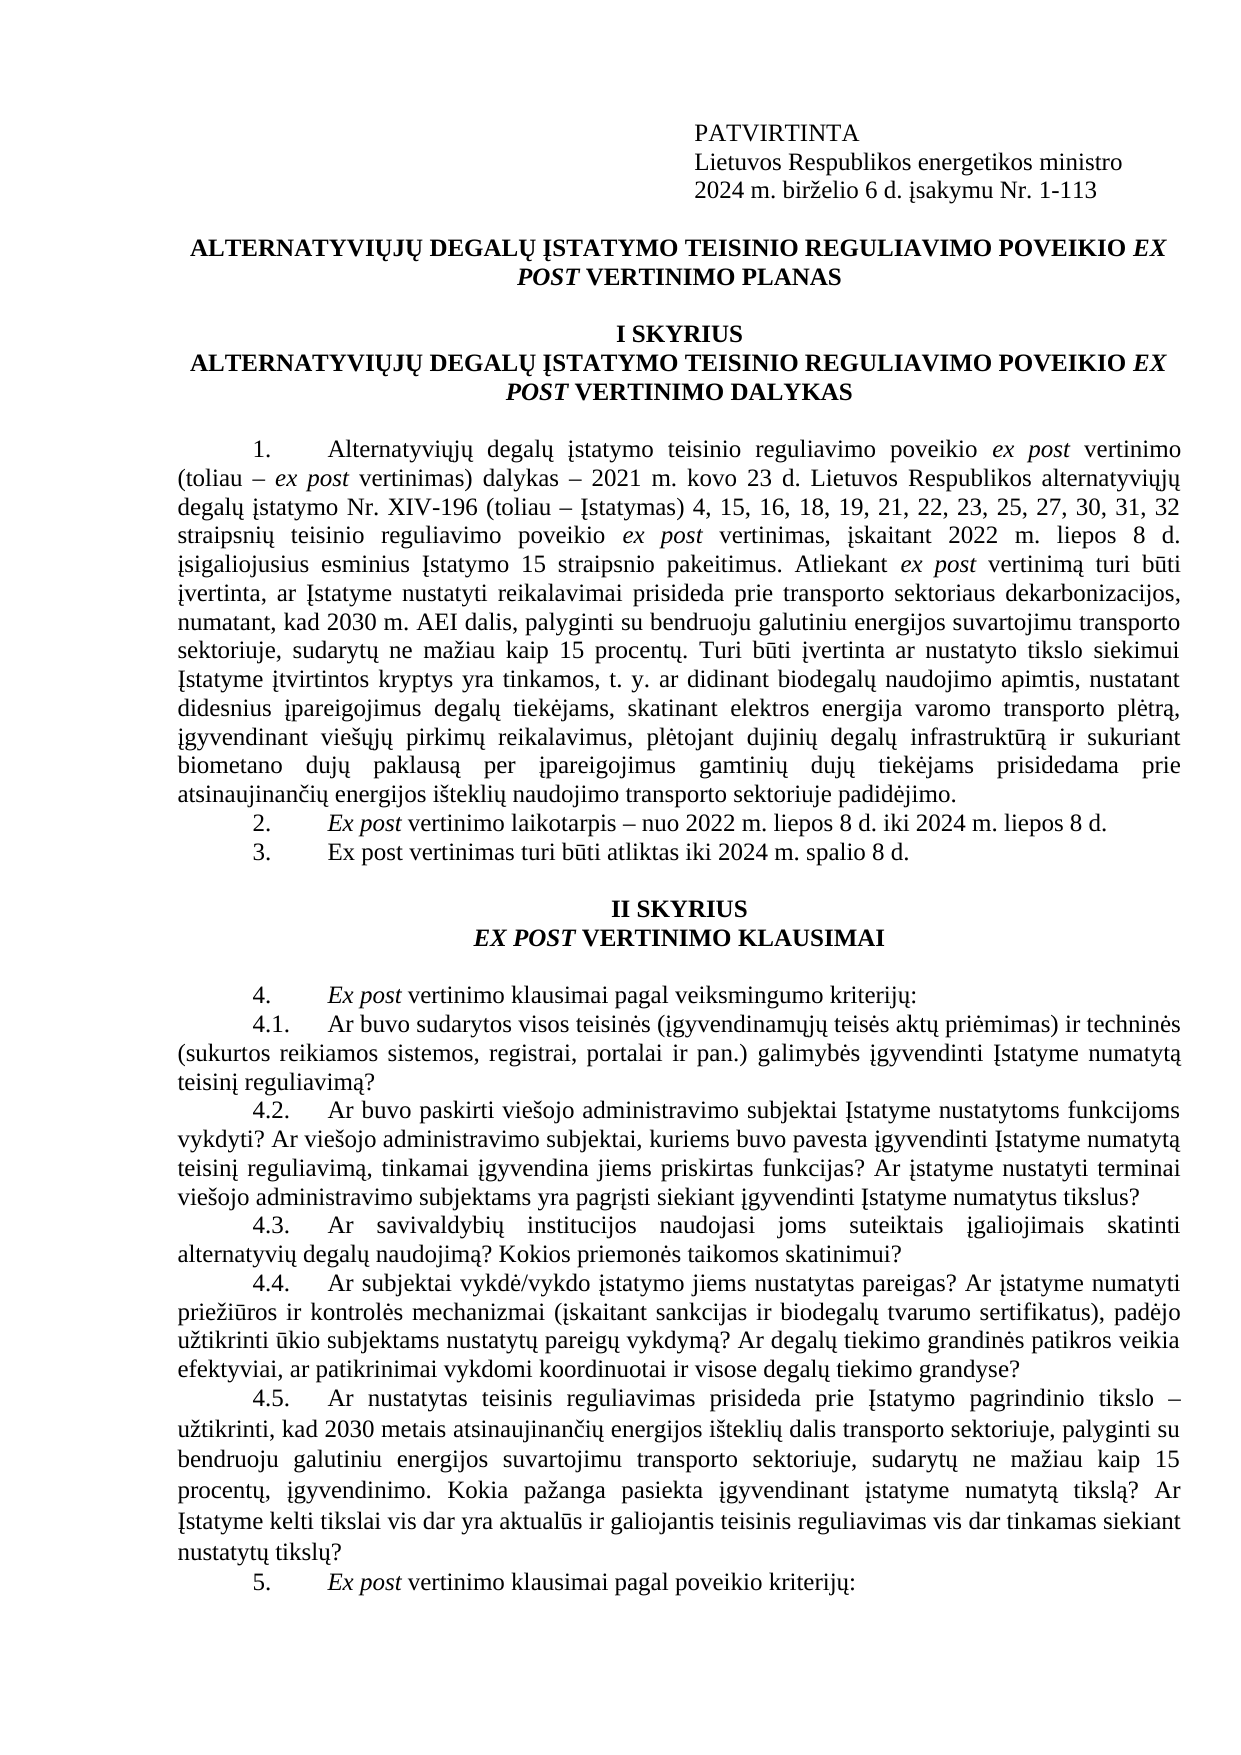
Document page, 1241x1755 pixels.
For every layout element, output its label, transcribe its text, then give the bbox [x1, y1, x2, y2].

text Lietuvos Respublikos energetikos ministro [177, 147, 1181, 176]
text 4.2. Ar buvo paskirti viešojo administravimo subjektai Įstatyme nustatytoms funkcijoms vykdyti? Ar viešojo administravimo subjektai, kuriems buvo pavesta įgyvendinti Įstatyme numatytą teisinį reguliavimą, tinkamai įgyvendina jiems priskirtas funkcijas? Ar įstatyme nustatyti terminai viešojo administravimo subjektams yra pagrįsti siekiant įgyvendinti Įstatyme numatytus tikslus? [177, 1096, 1181, 1211]
text 3. Ex post vertinimas turi būti atliktas iki 2024 m. spalio 8 d. [177, 837, 1181, 866]
text II SKYRIUS [177, 894, 1181, 923]
text 1. Alternatyviųjų degalų įstatymo teisinio reguliavimo poveikio ex post vertinimo (toliau – ex post vertinimas) dalykas – 2021 m. kovo 23 d. Lietuvos Respublikos alternatyviųjų degalų įstatymo Nr. XIV-196 (toliau – Įstatymas) 4, 15, 16, 18, 19, 21, 22, 23, 25, 27, 30, 31, 32 straipsnių teisinio reguliavimo poveikio ex post vertinimas, įskaitant 2022 m. liepos 8 d. įsigaliojusius esminius Įstatymo 15 straipsnio pakeitimus. Atliekant ex post vertinimą turi būti įvertinta, ar Įstatyme nustatyti reikalavimai prisideda prie transporto sektoriaus dekarbonizacijos, numatant, kad 2030 m. AEI dalis, palyginti su bendruoju galutiniu energijos suvartojimu transporto sektoriuje, sudarytų ne mažiau kaip 15 procentų. Turi būti įvertinta ar nustatyto tikslo siekimui Įstatyme įtvirtintos kryptys yra tinkamos, t. y. ar didinant biodegalų naudojimo apimtis, nustatant didesnius įpareigojimus degalų tiekėjams, skatinant elektros energija varomo transporto plėtrą, įgyvendinant viešųjų pirkimų reikalavimus, plėtojant dujinių degalų infrastruktūrą ir sukuriant biometano dujų paklausą per įpareigojimus gamtinių dujų tiekėjams prisidedama prie atsinaujinančių energijos išteklių naudojimo transporto sektoriuje padidėjimo. [177, 434, 1181, 808]
text PATVIRTINTA [177, 118, 1181, 147]
text ALTERNATYVIŲJŲ DEGALŲ ĮSTATYMO TEISINIO REGULIAVIMO POVEIKIO EX POST VERTINIMO DALYKAS [177, 348, 1181, 406]
text 4.4. Ar subjektai vykdė/vykdo įstatymo jiems nustatytas pareigas? Ar įstatyme numatyti priežiūros ir kontrolės mechanizmai (įskaitant sankcijas ir biodegalų tvarumo sertifikatus), padėjo užtikrinti ūkio subjektams nustatytų pareigų vykdymą? Ar degalų tiekimo grandinės patikros veikia efektyviai, ar patikrinimai vykdomi koordinuotai ir visose degalų tiekimo grandyse? [177, 1268, 1181, 1383]
text ALTERNATYVIŲJŲ DEGALŲ ĮSTATYMO TEISINIO REGULIAVIMO POVEIKIO EX POST VERTINIMO PLANAS [177, 233, 1181, 291]
text 4.1. Ar buvo sudarytos visos teisinės (įgyvendinamųjų teisės aktų priėmimas) ir techninės (sukurtos reikiamos sistemos, registrai, portalai ir pan.) galimybės įgyvendinti Įstatyme numatytą teisinį reguliavimą? [177, 1009, 1181, 1096]
text 5. Ex post vertinimo klausimai pagal poveikio kriterijų: [177, 1567, 1181, 1596]
text 4.3. Ar savivaldybių institucijos naudojasi joms suteiktais įgaliojimais skatinti alternatyvių degalų naudojimą? Kokios priemonės taikomos skatinimui? [177, 1211, 1181, 1268]
text 4.5. Ar nustatytas teisinis reguliavimas prisideda prie Įstatymo pagrindinio tikslo – užtikrinti, kad 2030 metais atsinaujinančių energijos išteklių dalis transporto sektoriuje, palyginti su bendruoju galutiniu energijos suvartojimu transporto sektoriuje, sudarytų ne mažiau kaip 15 procentų, įgyvendinimo. Kokia pažanga pasiekta įgyvendinant įstatyme numatytą tikslą? Ar Įstatyme kelti tikslai vis dar yra aktualūs ir galiojantis teisinis reguliavimas vis dar tinkamas siekiant nustatytų tikslų? [177, 1383, 1181, 1566]
text EX POST VERTINIMO KLAUSIMAI [177, 923, 1181, 952]
text 2. Ex post vertinimo laikotarpis – nuo 2022 m. liepos 8 d. iki 2024 m. liepos 8 d. [177, 808, 1181, 837]
text I SKYRIUS [177, 319, 1181, 348]
text 4. Ex post vertinimo klausimai pagal veiksmingumo kriterijų: [177, 981, 1181, 1009]
text 2024 m. birželio 6 d. įsakymu Nr. 1-113 [177, 176, 1181, 204]
